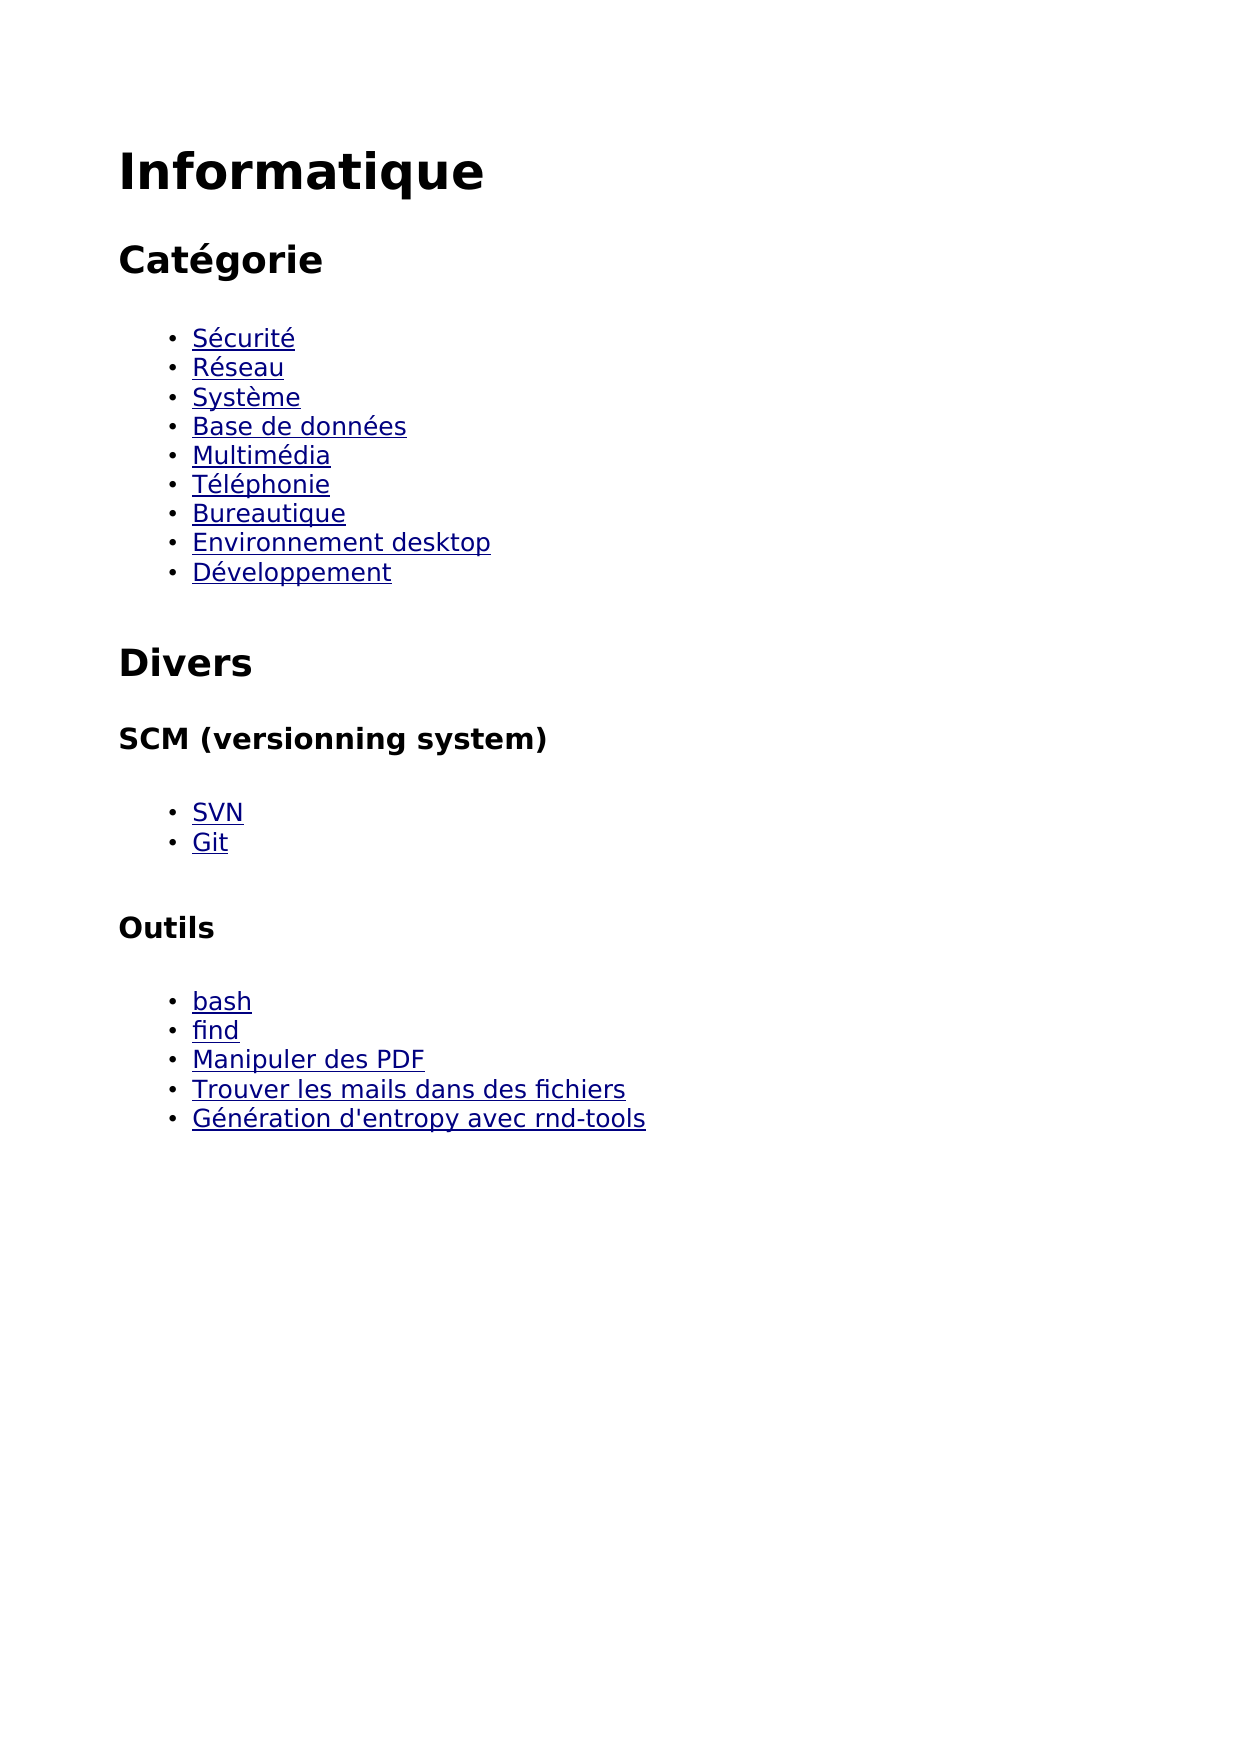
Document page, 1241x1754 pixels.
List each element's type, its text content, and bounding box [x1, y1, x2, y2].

list Git [177, 828, 1122, 857]
subtitle Informatique [118, 143, 1122, 201]
subtitle SCM (versionning system) [118, 723, 1122, 757]
list Système [177, 383, 1122, 412]
list Téléphonie [177, 470, 1122, 499]
list find [177, 1016, 1122, 1046]
list Trouver les mails dans des fichiers [177, 1075, 1122, 1104]
list Environnement desktop [177, 529, 1122, 558]
list Multimédia [177, 441, 1122, 470]
list Génération d'entropy avec rnd-tools [177, 1104, 1122, 1133]
list bash [177, 987, 1122, 1016]
list SVN [177, 798, 1122, 828]
subtitle Outils [118, 911, 1122, 945]
list Réseau [177, 354, 1122, 383]
subtitle Divers [118, 641, 1122, 685]
list Sécurité [177, 324, 1122, 354]
list Développement [177, 558, 1122, 587]
list Base de données [177, 412, 1122, 441]
list Manipuler des PDF [177, 1046, 1122, 1075]
subtitle Catégorie [118, 239, 1122, 282]
list Bureautique [177, 499, 1122, 529]
